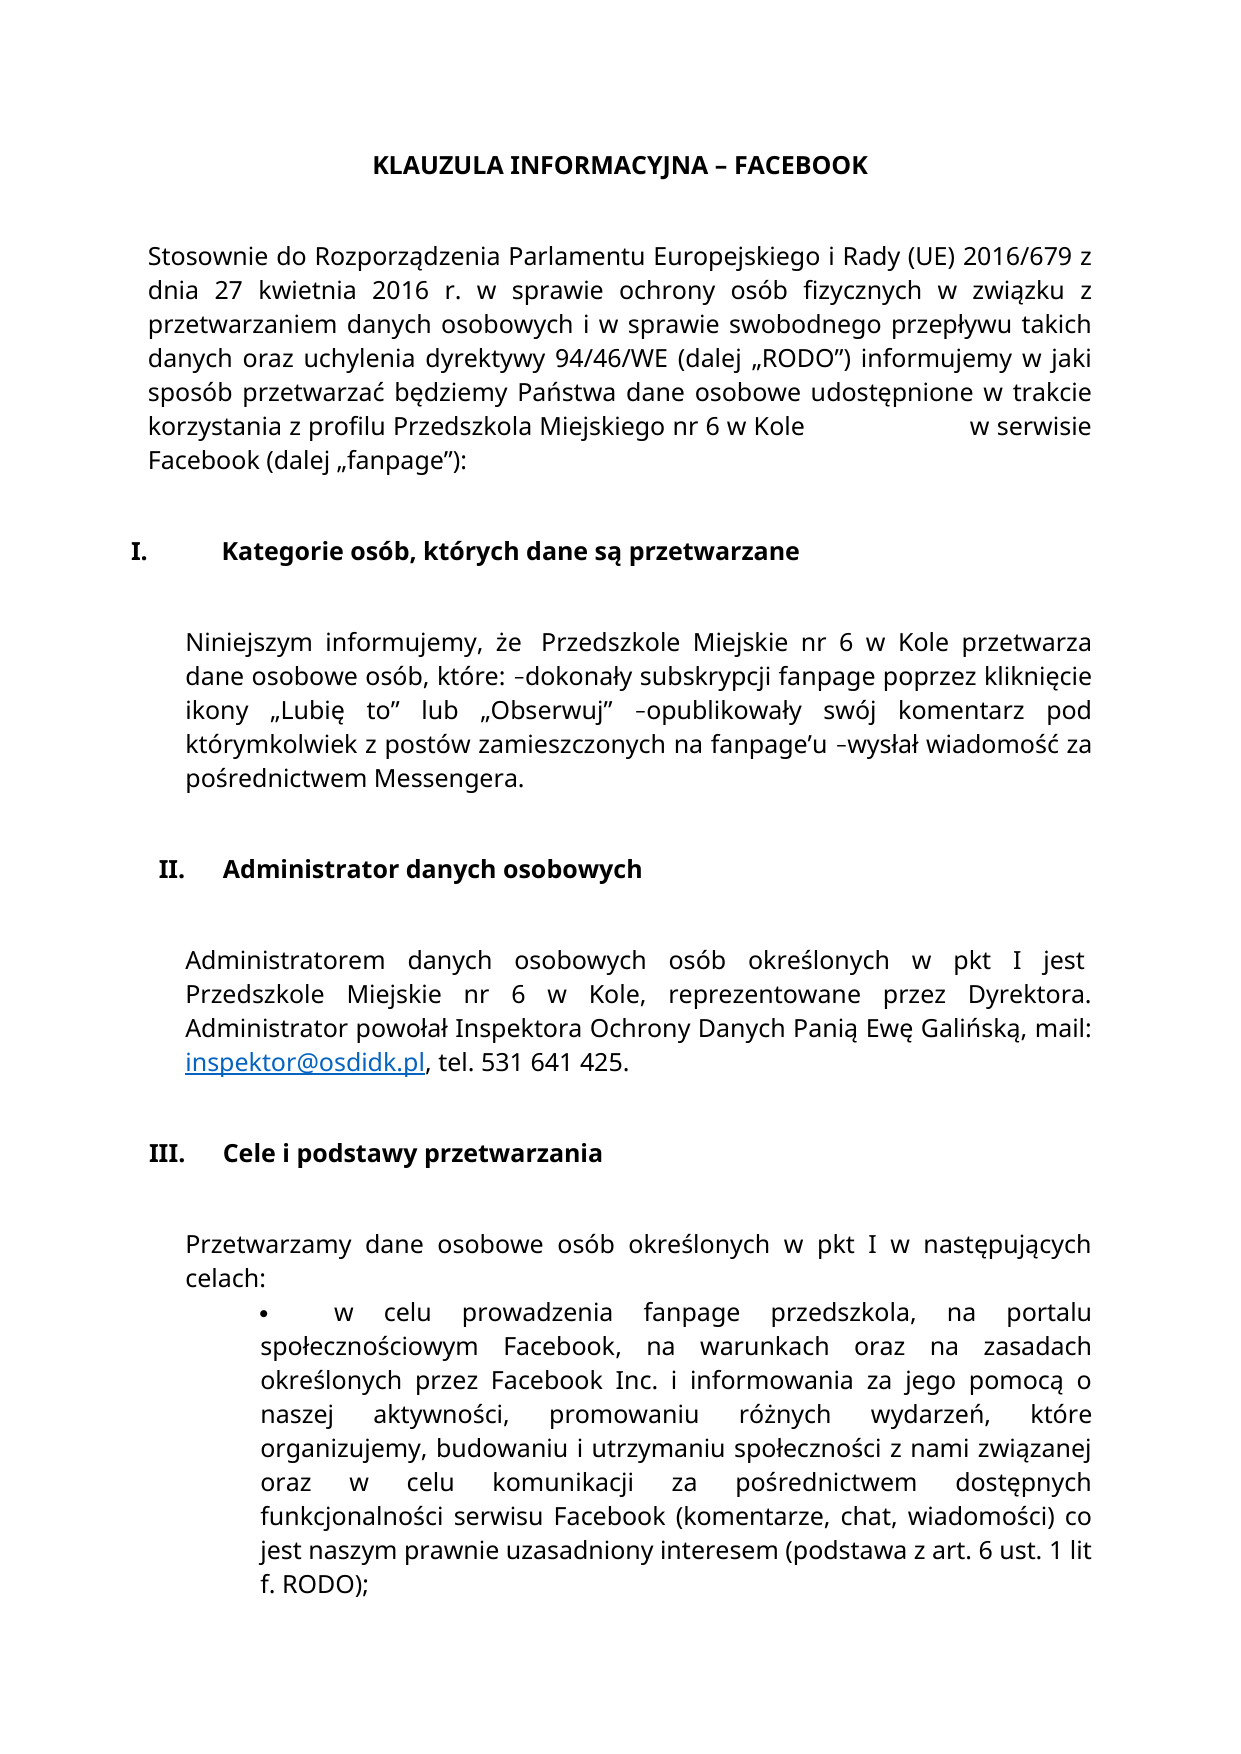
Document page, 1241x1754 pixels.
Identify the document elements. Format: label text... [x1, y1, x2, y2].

list Kategorie osób, których dane są przetwarzane [148, 534, 1093, 568]
text Przetwarzamy dane osobowe osób określonych w pkt I w następujących celach: [185, 1226, 1093, 1294]
text Stosownie do Rozporządzenia Parlamentu Europejskiego i Rady (UE) 2016/679 z dnia 27 kwietnia 2016 r. w sprawie ochrony osób fizycznych w związku z przetwarzaniem danych osobowych i w sprawie swobodnego przepływu takich danych oraz uchylenia dyrektywy 94/46/WE (dalej „RODO”) informujemy w jaki sposób przetwarzać będziemy Państwa dane osobowe udostępnione w trakcie korzystania z profilu Przedszkola Miejskiego nr 6 w Kole w serwisie Facebook (dalej „fanpage”): [148, 238, 1093, 477]
list w celu prowadzenia fanpage przedszkola, na portalu społecznościowym Facebook, na warunkach oraz na zasadach określonych przez Facebook Inc. i informowania za jego pomocą o naszej aktywności, promowaniu różnych wydarzeń, które organizujemy, budowaniu i utrzymaniu społeczności z nami związanej oraz w celu komunikacji za pośrednictwem dostępnych funkcjonalności serwisu Facebook (komentarze, chat, wiadomości) co jest naszym prawnie uzasadniony interesem (podstawa z art. 6 ust. 1 lit f. RODO); [260, 1294, 1093, 1601]
list Administrator danych osobowych [185, 852, 1093, 886]
text KLAUZULA INFORMACYJNA – FACEBOOK [148, 148, 1093, 182]
list Cele i podstawy przetwarzania [185, 1135, 1093, 1169]
text Niniejszym informujemy, że Przedszkole Miejskie nr 6 w Kole przetwarza dane osobowe osób, które: −dokonały subskrypcji fanpage poprzez kliknięcie ikony „Lubię to” lub „Obserwuj” −opublikowały swój komentarz pod którymkolwiek z postów zamieszczonych na fanpage’u −wysłał wiadomość za pośrednictwem Messengera. [185, 624, 1093, 795]
text Administratorem danych osobowych osób określonych w pkt I jest Przedszkole Miejskie nr 6 w Kole, reprezentowane przez Dyrektora. Administrator powołał Inspektora Ochrony Danych Panią Ewę Galińską, mail: inspektor@osdidk.pl, tel. 531 641 425. [185, 942, 1093, 1079]
